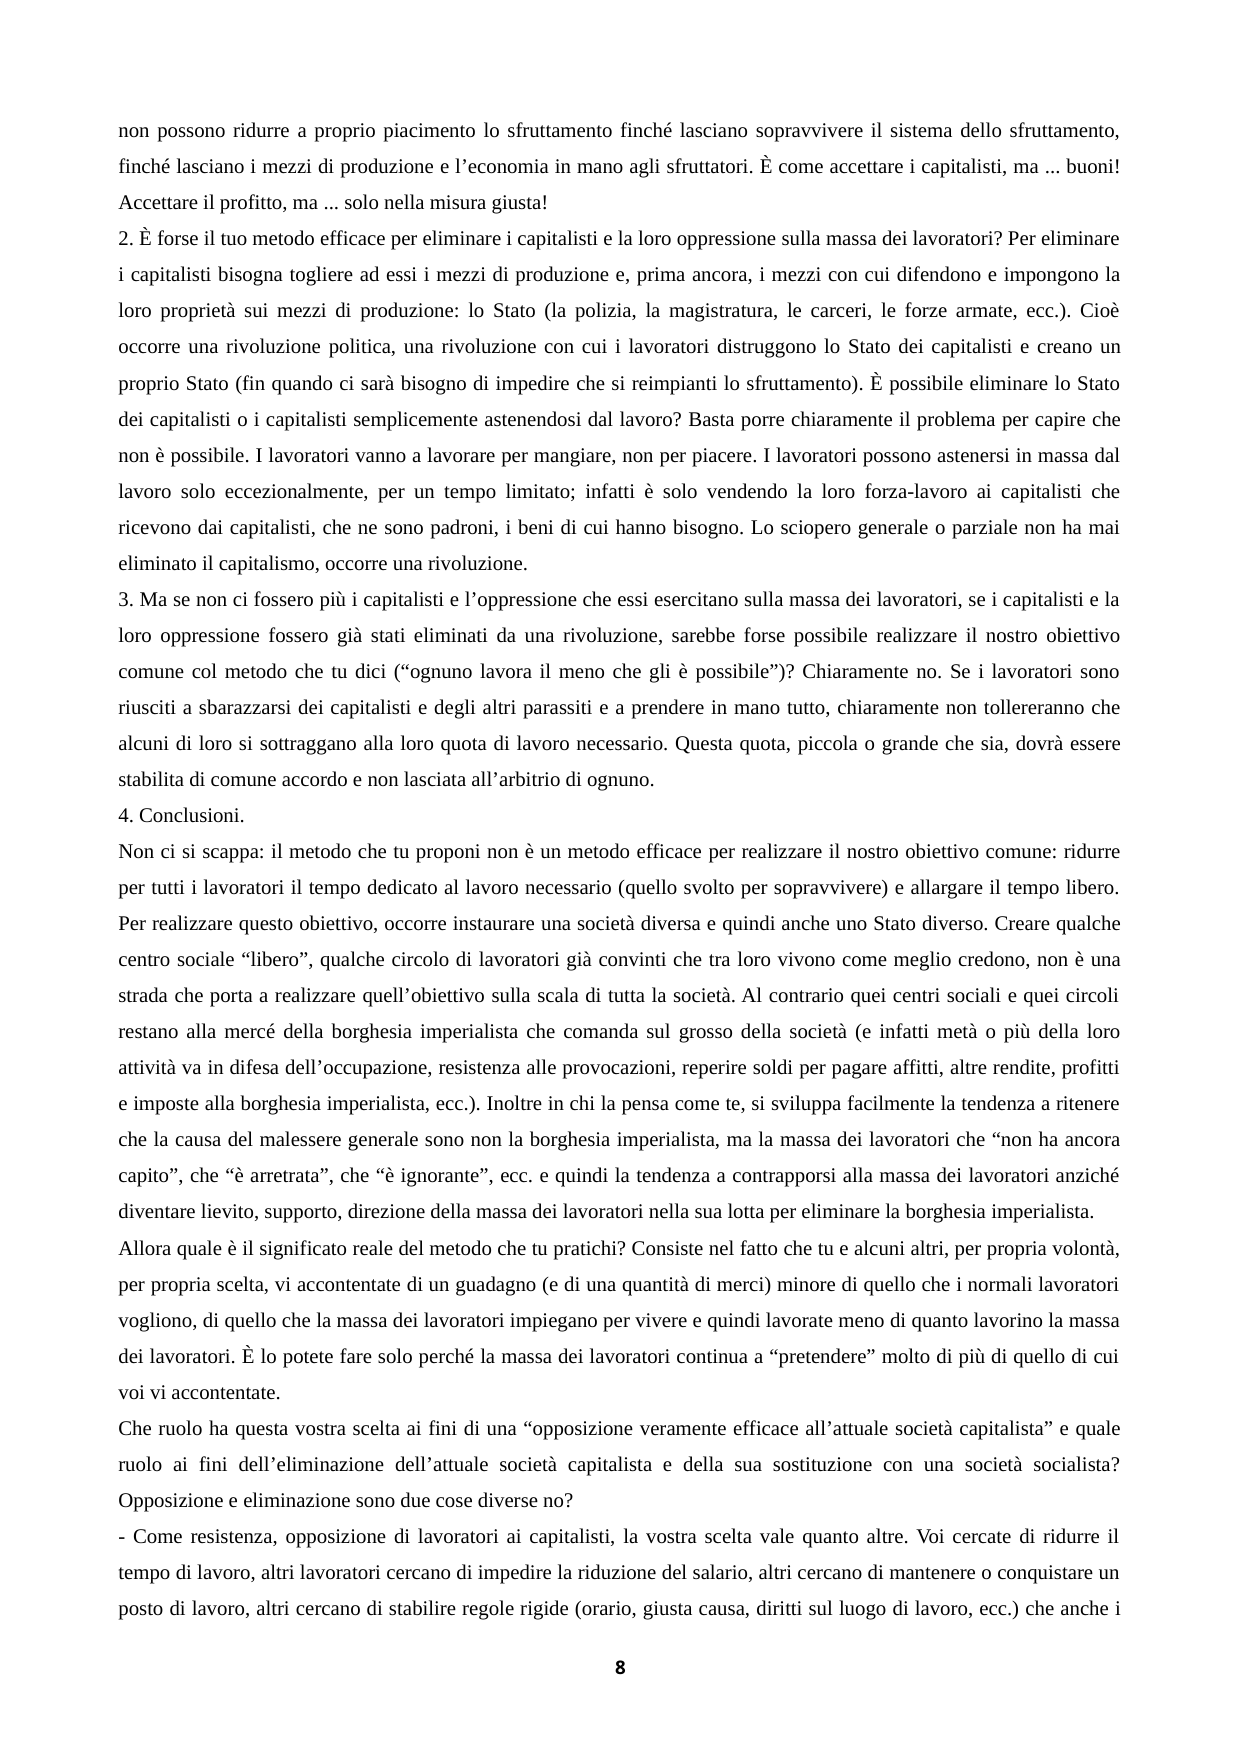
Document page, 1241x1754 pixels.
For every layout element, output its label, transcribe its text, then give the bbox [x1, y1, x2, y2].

text 4. Conclusioni. [118, 803, 1122, 827]
text Non ci si scappa: il metodo che tu proponi non è un metodo efficace per realizzare il nostro obiettivo comune: ridurre per tutti i lavoratori il tempo dedicato al lavoro necessario (quello svolto per sopravvivere) e allargare il tempo libero. Per realizzare questo obiettivo, occorre instaurare una società diversa e quindi anche uno Stato diverso. Creare qualche centro sociale “libero”, qualche circolo di lavoratori già convinti che tra loro vivono come meglio credono, non è una strada che porta a realizzare quell’obiettivo sulla scala di tutta la società. Al contrario quei centri sociali e quei circoli restano alla mercé della borghesia imperialista che comanda sul grosso della società (e infatti metà o più della loro attività va in difesa dell’occupazione, resistenza alle provocazioni, reperire soldi per pagare affitti, altre rendite, profitti e imposte alla borghesia imperialista, ecc.). Inoltre in chi la pensa come te, si sviluppa facilmente la tendenza a ritenere che la causa del malessere generale sono non la borghesia imperialista, ma la massa dei lavoratori che “non ha ancora capito”, che “è arretrata”, che “è ignorante”, ecc. e quindi la tendenza a contrapporsi alla massa dei lavoratori anziché diventare lievito, supporto, direzione della massa dei lavoratori nella sua lotta per eliminare la borghesia imperialista. [118, 839, 1122, 1223]
text Allora quale è il significato reale del metodo che tu pratichi? Consiste nel fatto che tu e alcuni altri, per propria volontà, per propria scelta, vi accontentate di un guadagno (e di una quantità di merci) minore di quello che i normali lavoratori vogliono, di quello che la massa dei lavoratori impiegano per vivere e quindi lavorate meno di quanto lavorino la massa dei lavoratori. È lo potete fare solo perché la massa dei lavoratori continua a “pretendere” molto di più di quello di cui voi vi accontentate. [118, 1235, 1122, 1404]
text 2. È forse il tuo metodo efficace per eliminare i capitalisti e la loro oppressione sulla massa dei lavoratori? Per eliminare i capitalisti bisogna togliere ad essi i mezzi di produzione e, prima ancora, i mezzi con cui difendono e impongono la loro proprietà sui mezzi di produzione: lo Stato (la polizia, la magistratura, le carceri, le forze armate, ecc.). Cioè occorre una rivoluzione politica, una rivoluzione con cui i lavoratori distruggono lo Stato dei capitalisti e creano un proprio Stato (fin quando ci sarà bisogno di impedire che si reimpianti lo sfruttamento). È possibile eliminare lo Stato dei capitalisti o i capitalisti semplicemente astenendosi dal lavoro? Basta porre chiaramente il problema per capire che non è possibile. I lavoratori vanno a lavorare per mangiare, non per piacere. I lavoratori possono astenersi in massa dal lavoro solo eccezionalmente, per un tempo limitato; infatti è solo vendendo la loro forza-lavoro ai capitalisti che ricevono dai capitalisti, che ne sono padroni, i beni di cui hanno bisogno. Lo sciopero generale o parziale non ha mai eliminato il capitalismo, occorre una rivoluzione. [118, 226, 1122, 575]
text non possono ridurre a proprio piacimento lo sfruttamento finché lasciano sopravvivere il sistema dello sfruttamento, finché lasciano i mezzi di produzione e l’economia in mano agli sfruttatori. È come accettare i capitalisti, ma ... buoni! Accettare il profitto, ma ... solo nella misura giusta! [118, 118, 1122, 214]
text - Come resistenza, opposizione di lavoratori ai capitalisti, la vostra scelta vale quanto altre. Voi cercate di ridurre il tempo di lavoro, altri lavoratori cercano di impedire la riduzione del salario, altri cercano di mantenere o conquistare un posto di lavoro, altri cercano di stabilire regole rigide (orario, giusta causa, diritti sul luogo di lavoro, ecc.) che anche i [118, 1524, 1122, 1620]
text Che ruolo ha questa vostra scelta ai fini di una “opposizione veramente efficace all’attuale società capitalista” e quale ruolo ai fini dell’eliminazione dell’attuale società capitalista e della sua sostituzione con una società socialista? Opposizione e eliminazione sono due cose diverse no? [118, 1416, 1122, 1512]
text 3. Ma se non ci fossero più i capitalisti e l’oppressione che essi esercitano sulla massa dei lavoratori, se i capitalisti e la loro oppressione fossero già stati eliminati da una rivoluzione, sarebbe forse possibile realizzare il nostro obiettivo comune col metodo che tu dici (“ognuno lavora il meno che gli è possibile”)? Chiaramente no. Se i lavoratori sono riusciti a sbarazzarsi dei capitalisti e degli altri parassiti e a prendere in mano tutto, chiaramente non tollereranno che alcuni di loro si sottraggano alla loro quota di lavoro necessario. Questa quota, piccola o grande che sia, dovrà essere stabilita di comune accordo e non lasciata all’arbitrio di ognuno. [118, 587, 1122, 791]
